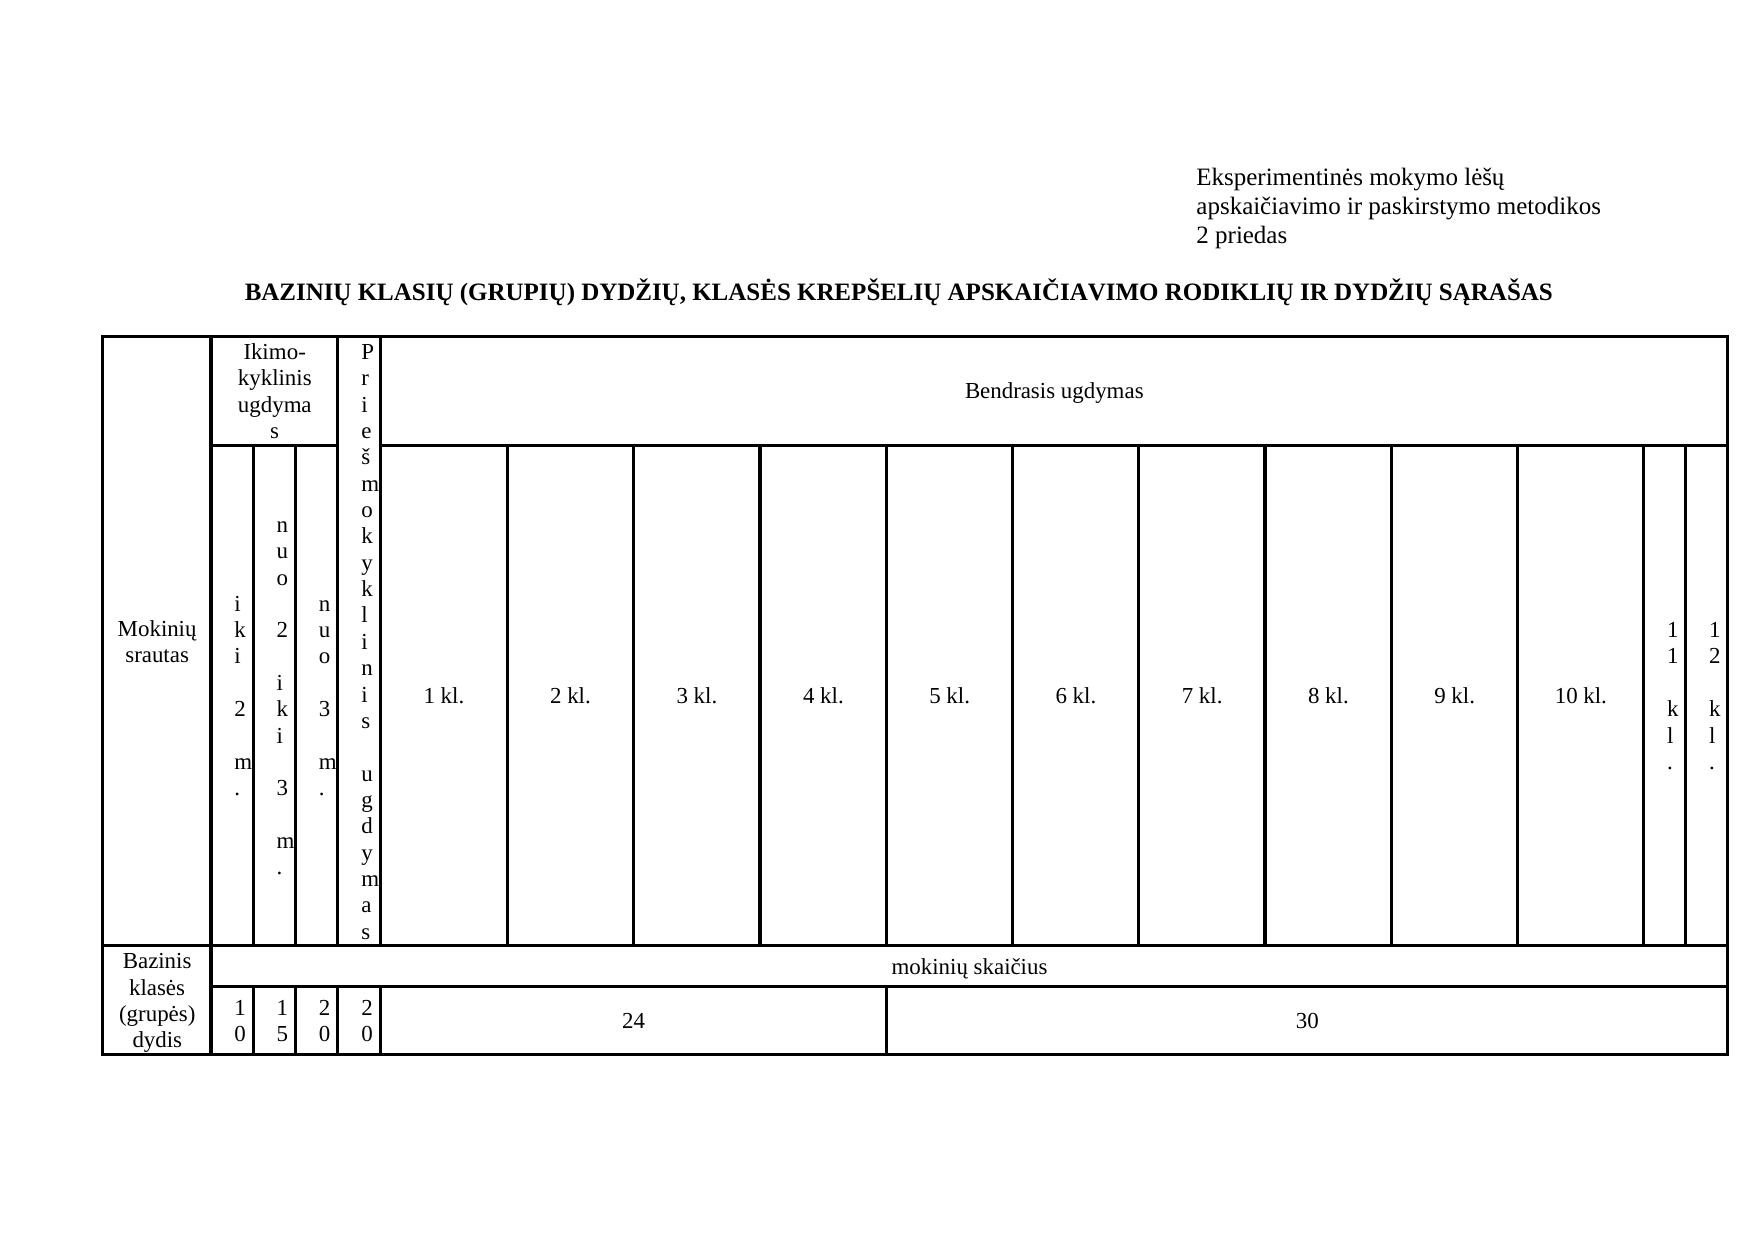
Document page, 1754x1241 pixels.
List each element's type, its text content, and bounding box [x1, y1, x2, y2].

text BAZINIŲ KLASIŲ (GRUPIŲ) DYDŽIŲ, KLASĖS KREPŠELIŲ APSKAIČIAVIMO RODIKLIŲ IR DYDŽIŲ SĄRAŠAS [103, 277, 1695, 306]
table_cell 20 [297, 988, 336, 1053]
table_header Bendrasis ugdymas [382, 338, 1726, 443]
table_cell 20 [339, 988, 379, 1053]
table_cell Bazinis klasės (grupės) dydis [104, 947, 209, 1053]
table_cell 8 kl. [1267, 447, 1390, 944]
table_cell 10 [213, 988, 252, 1053]
table_cell 2 kl. [509, 447, 632, 944]
table_cell 3 kl. [635, 447, 758, 944]
text Eksperimentinės mokymo lėšų [1196, 162, 1695, 191]
text apskaičiavimo ir paskirstymo metodikos [1196, 191, 1695, 220]
table_cell iki 2 m. [213, 447, 252, 944]
table_cell 7 kl. [1140, 447, 1263, 944]
table_cell 10 kl. [1519, 447, 1642, 944]
table_cell 24 [382, 988, 885, 1053]
table_cell 6 kl. [1014, 447, 1137, 944]
table_cell 11 kl. [1645, 447, 1684, 944]
table_cell 1 kl. [382, 447, 506, 944]
table_cell nuo 3 m. [297, 447, 336, 944]
table_cell 9 kl. [1393, 447, 1516, 944]
table_cell 4 kl. [762, 447, 885, 944]
table_cell 12 kl. [1687, 447, 1726, 944]
table_cell mokinių skaičius [213, 947, 1726, 985]
table_cell 30 [888, 988, 1726, 1053]
table_header Priešmokyklinis ugdymas [339, 338, 379, 944]
table_cell 5 kl. [888, 447, 1011, 944]
table_header Mokinių srautas [104, 338, 209, 944]
table_cell 15 [255, 988, 294, 1053]
table_cell nuo 2 iki 3 m. [255, 447, 294, 944]
table_header Ikimo-kyklinis ugdymas [213, 338, 336, 443]
text 2 priedas [1196, 220, 1695, 249]
